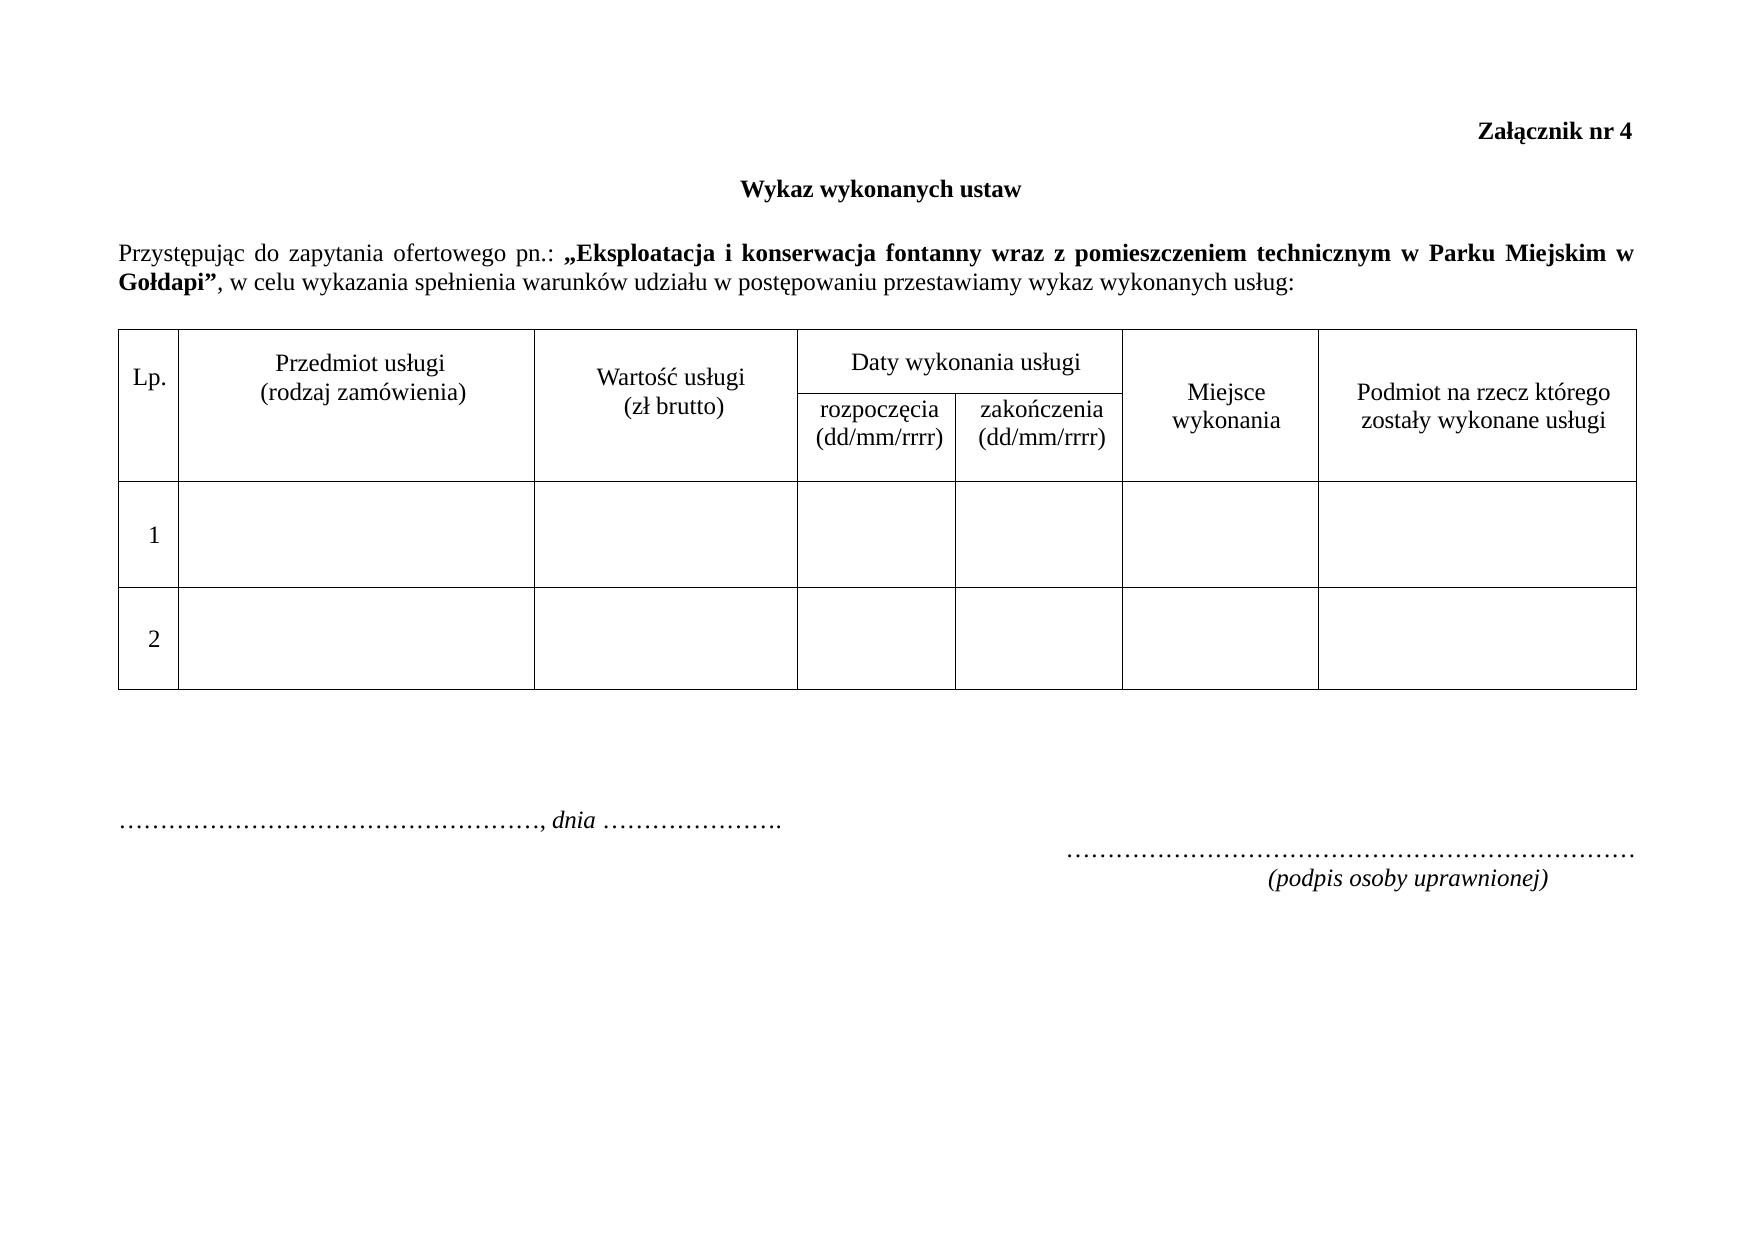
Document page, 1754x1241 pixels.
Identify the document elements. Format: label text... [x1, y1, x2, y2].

text …………………………………………………………… [118, 834, 1636, 863]
table_cell [956, 482, 1122, 587]
text (podpis osoby uprawnionej) [118, 863, 1551, 891]
table_cell [535, 482, 797, 587]
table_cell [179, 588, 534, 689]
table_header Miejsce wykonania [1123, 330, 1318, 481]
table_cell rozpoczęcia (dd/mm/rrrr) [798, 394, 955, 481]
table_header Wartość usługi (zł brutto) [535, 330, 797, 481]
table_header Daty wykonania usługi [798, 330, 1122, 393]
table_header Lp. [119, 330, 178, 481]
table_cell [956, 588, 1122, 689]
table_cell [1319, 482, 1636, 587]
text Wykaz wykonanych ustaw [126, 171, 1636, 204]
table_cell 1 [119, 482, 178, 587]
text ……………………………………………, dnia …………………. [118, 805, 1636, 834]
table_cell zakończenia (dd/mm/rrrr) [956, 394, 1122, 481]
table_cell [535, 588, 797, 689]
table_header Podmiot na rzecz którego zostały wykonane usługi [1319, 330, 1636, 481]
table_cell 2 [119, 588, 178, 689]
table_cell [1123, 588, 1318, 689]
table_cell [1123, 482, 1318, 587]
table_cell [1319, 588, 1636, 689]
text Załącznik nr 4 [1181, 118, 1632, 144]
table_header Przedmiot usługi (rodzaj zamówienia) [179, 330, 534, 481]
table_cell [798, 482, 955, 587]
table_cell [798, 588, 955, 689]
table_cell [179, 482, 534, 587]
text Przystępując do zapytania ofertowego pn.: „Eksploatacja i konserwacja fontanny wraz z pomieszczeniem technicznym w Parku Miejskim w Gołdapi”, w celu wykazania spełnienia warunków udziału w postępowaniu przestawiamy wykaz wykonanych usług: [118, 238, 1636, 296]
